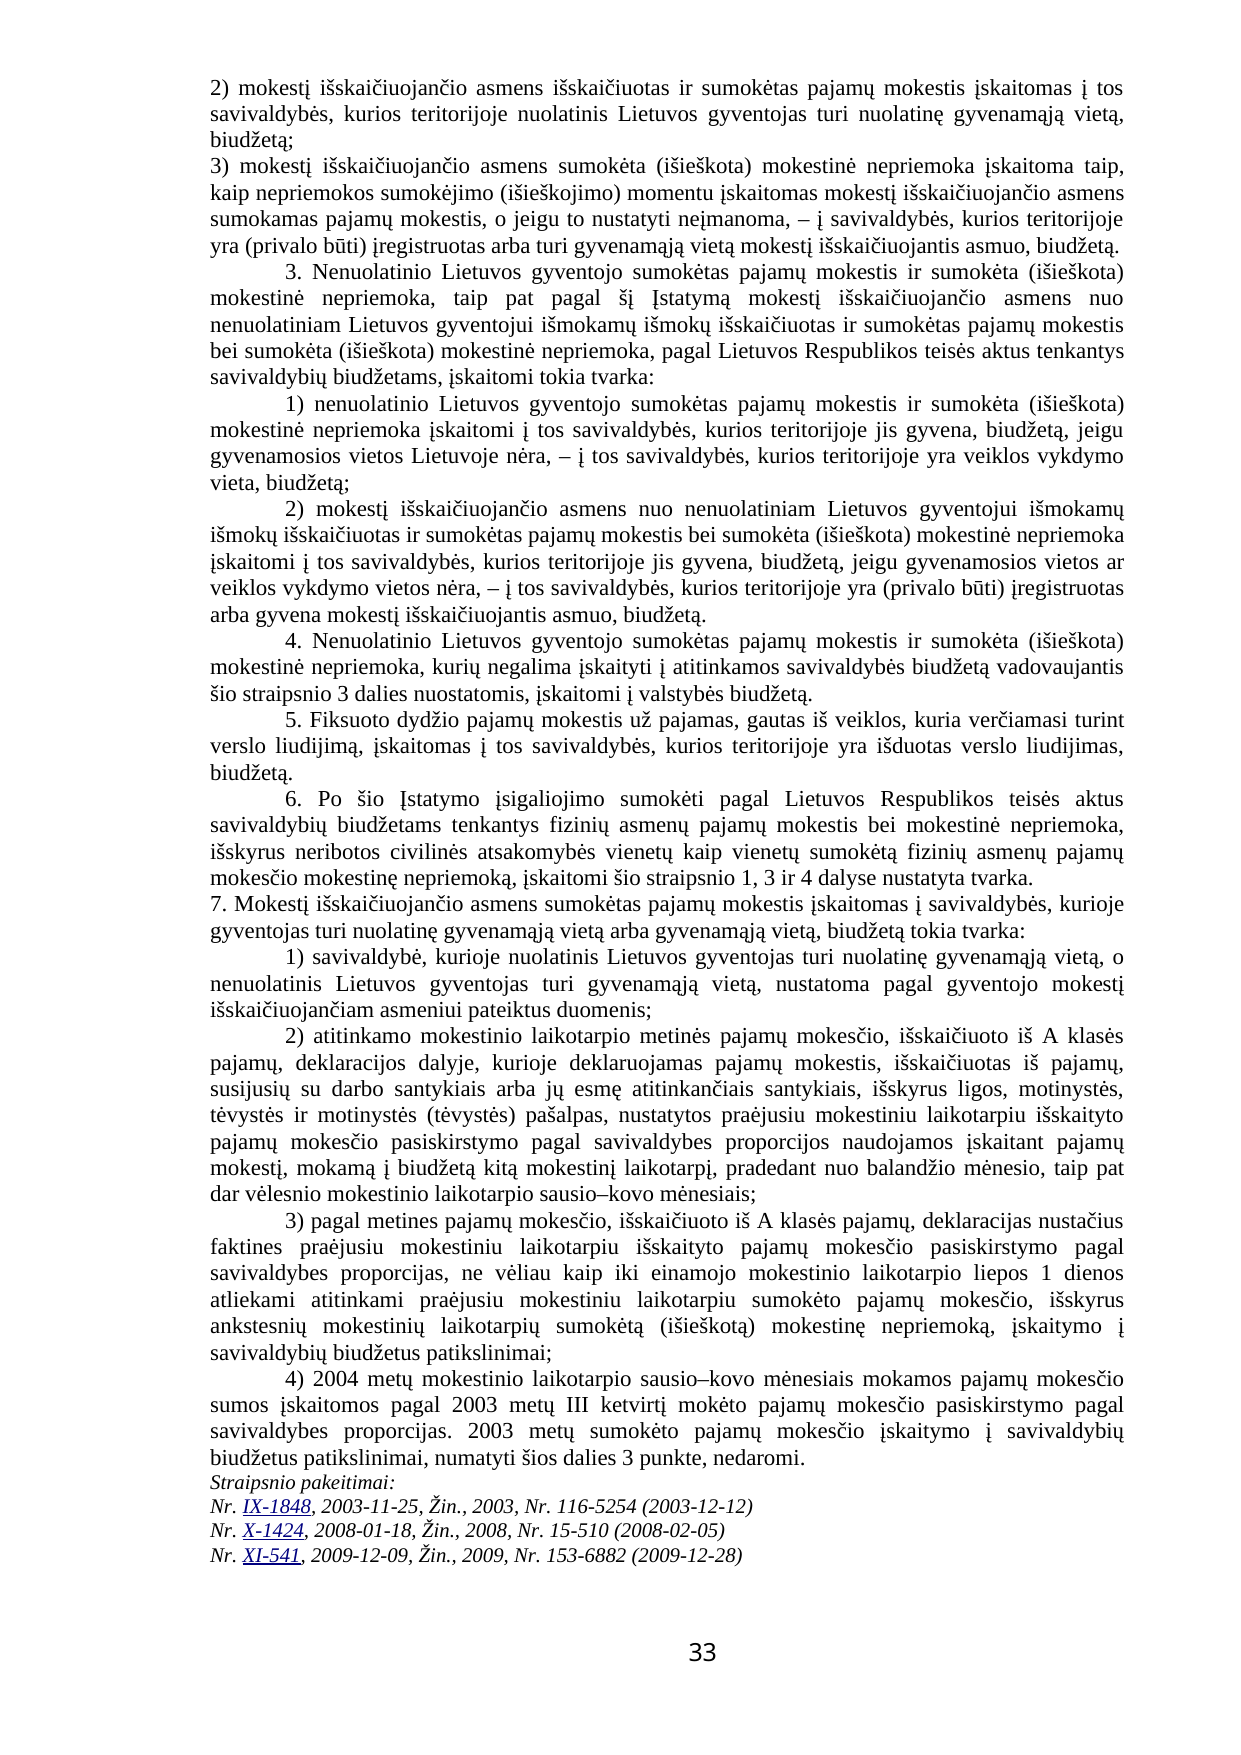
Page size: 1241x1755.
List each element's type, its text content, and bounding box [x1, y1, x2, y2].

text 4. Nenuolatinio Lietuvos gyventojo sumokėtas pajamų mokestis ir sumokėta (išieškota) mokestinė nepriemoka, kurių negalima įskaityti į atitinkamos savivaldybės biudžetą vadovaujantis šio straipsnio 3 dalies nuostatomis, įskaitomi į valstybės biudžetą. [210, 627, 1126, 706]
text 2) mokestį išskaičiuojančio asmens išskaičiuotas ir sumokėtas pajamų mokestis įskaitomas į tos savivaldybės, kurios teritorijoje nuolatinis Lietuvos gyventojas turi nuolatinę gyvenamąją vietą, biudžetą; [210, 73, 1126, 153]
text 3) pagal metines pajamų mokesčio, išskaičiuoto iš A klasės pajamų, deklaracijas nustačius faktines praėjusiu mokestiniu laikotarpiu išskaityto pajamų mokesčio pasiskirstymo pagal savivaldybes proporcijas, ne vėliau kaip iki einamojo mokestinio laikotarpio liepos 1 dienos atliekami atitinkami praėjusiu mokestiniu laikotarpiu sumokėto pajamų mokesčio, išskyrus ankstesnių mokestinių laikotarpių sumokėtą (išieškotą) mokestinę nepriemoką, įskaitymo į savivaldybių biudžetus patikslinimai; [210, 1207, 1126, 1365]
text 5. Fiksuoto dydžio pajamų mokestis už pajamas, gautas iš veiklos, kuria verčiamasi turint verslo liudijimą, įskaitomas į tos savivaldybės, kurios teritorijoje yra išduotas verslo liudijimas, biudžetą. [210, 706, 1126, 785]
text 7. Mokestį išskaičiuojančio asmens sumokėtas pajamų mokestis įskaitomas į savivaldybės, kurioje gyventojas turi nuolatinę gyvenamąją vietą arba gyvenamąją vietą, biudžetą tokia tvarka: [210, 891, 1126, 943]
text 2) mokestį išskaičiuojančio asmens nuo nenuolatiniam Lietuvos gyventojui išmokamų išmokų išskaičiuotas ir sumokėtas pajamų mokestis bei sumokėta (išieškota) mokestinė nepriemoka įskaitomi į tos savivaldybės, kurios teritorijoje jis gyvena, biudžetą, jeigu gyvenamosios vietos ar veiklos vykdymo vietos nėra, – į tos savivaldybės, kurios teritorijoje yra (privalo būti) įregistruotas arba gyvena mokestį išskaičiuojantis asmuo, biudžetą. [210, 495, 1126, 627]
text Nr. X-1424, 2008-01-18, Žin., 2008, Nr. 15-510 (2008-02-05) [210, 1518, 1126, 1542]
text 4) 2004 metų mokestinio laikotarpio sausio–kovo mėnesiais mokamos pajamų mokesčio sumos įskaitomos pagal 2003 metų III ketvirtį mokėto pajamų mokesčio pasiskirstymo pagal savivaldybes proporcijas. 2003 metų sumokėto pajamų mokesčio įskaitymo į savivaldybių biudžetus patikslinimai, numatyti šios dalies 3 punkte, nedaromi. [210, 1365, 1126, 1470]
text Straipsnio pakeitimai: [210, 1470, 1126, 1494]
text Nr. XI-541, 2009-12-09, Žin., 2009, Nr. 153-6882 (2009-12-28) [210, 1542, 1126, 1567]
text 1) nenuolatinio Lietuvos gyventojo sumokėtas pajamų mokestis ir sumokėta (išieškota) mokestinė nepriemoka įskaitomi į tos savivaldybės, kurios teritorijoje jis gyvena, biudžetą, jeigu gyvenamosios vietos Lietuvoje nėra, – į tos savivaldybės, kurios teritorijoje yra veiklos vykdymo vieta, biudžetą; [210, 390, 1126, 495]
text 3. Nenuolatinio Lietuvos gyventojo sumokėtas pajamų mokestis ir sumokėta (išieškota) mokestinė nepriemoka, taip pat pagal šį Įstatymą mokestį išskaičiuojančio asmens nuo nenuolatiniam Lietuvos gyventojui išmokamų išmokų išskaičiuotas ir sumokėtas pajamų mokestis bei sumokėta (išieškota) mokestinė nepriemoka, pagal Lietuvos Respublikos teisės aktus tenkantys savivaldybių biudžetams, įskaitomi tokia tvarka: [210, 258, 1126, 390]
text 2) atitinkamo mokestinio laikotarpio metinės pajamų mokesčio, išskaičiuoto iš A klasės pajamų, deklaracijos dalyje, kurioje deklaruojamas pajamų mokestis, išskaičiuotas iš pajamų, susijusių su darbo santykiais arba jų esmę atitinkančiais santykiais, išskyrus ligos, motinystės, tėvystės ir motinystės (tėvystės) pašalpas, nustatytos praėjusiu mokestiniu laikotarpiu išskaityto pajamų mokesčio pasiskirstymo pagal savivaldybes proporcijos naudojamos įskaitant pajamų mokestį, mokamą į biudžetą kitą mokestinį laikotarpį, pradedant nuo balandžio mėnesio, taip pat dar vėlesnio mokestinio laikotarpio sausio–kovo mėnesiais; [210, 1022, 1126, 1207]
text 3) mokestį išskaičiuojančio asmens sumokėta (išieškota) mokestinė nepriemoka įskaitoma taip, kaip nepriemokos sumokėjimo (išieškojimo) momentu įskaitomas mokestį išskaičiuojančio asmens sumokamas pajamų mokestis, o jeigu to nustatyti neįmanoma, – į savivaldybės, kurios teritorijoje yra (privalo būti) įregistruotas arba turi gyvenamąją vietą mokestį išskaičiuojantis asmuo, biudžetą. [210, 153, 1126, 258]
text 6. Po šio Įstatymo įsigaliojimo sumokėti pagal Lietuvos Respublikos teisės aktus savivaldybių biudžetams tenkantys fizinių asmenų pajamų mokestis bei mokestinė nepriemoka, išskyrus neribotos civilinės atsakomybės vienetų kaip vienetų sumokėtą fizinių asmenų pajamų mokesčio mokestinę nepriemoką, įskaitomi šio straipsnio 1, 3 ir 4 dalyse nustatyta tvarka. [210, 785, 1126, 891]
text 1) savivaldybė, kurioje nuolatinis Lietuvos gyventojas turi nuolatinę gyvenamąją vietą, o nenuolatinis Lietuvos gyventojas turi gyvenamąją vietą, nustatoma pagal gyventojo mokestį išskaičiuojančiam asmeniui pateiktus duomenis; [210, 943, 1126, 1022]
text Nr. IX-1848, 2003-11-25, Žin., 2003, Nr. 116-5254 (2003-12-12) [210, 1494, 1126, 1518]
